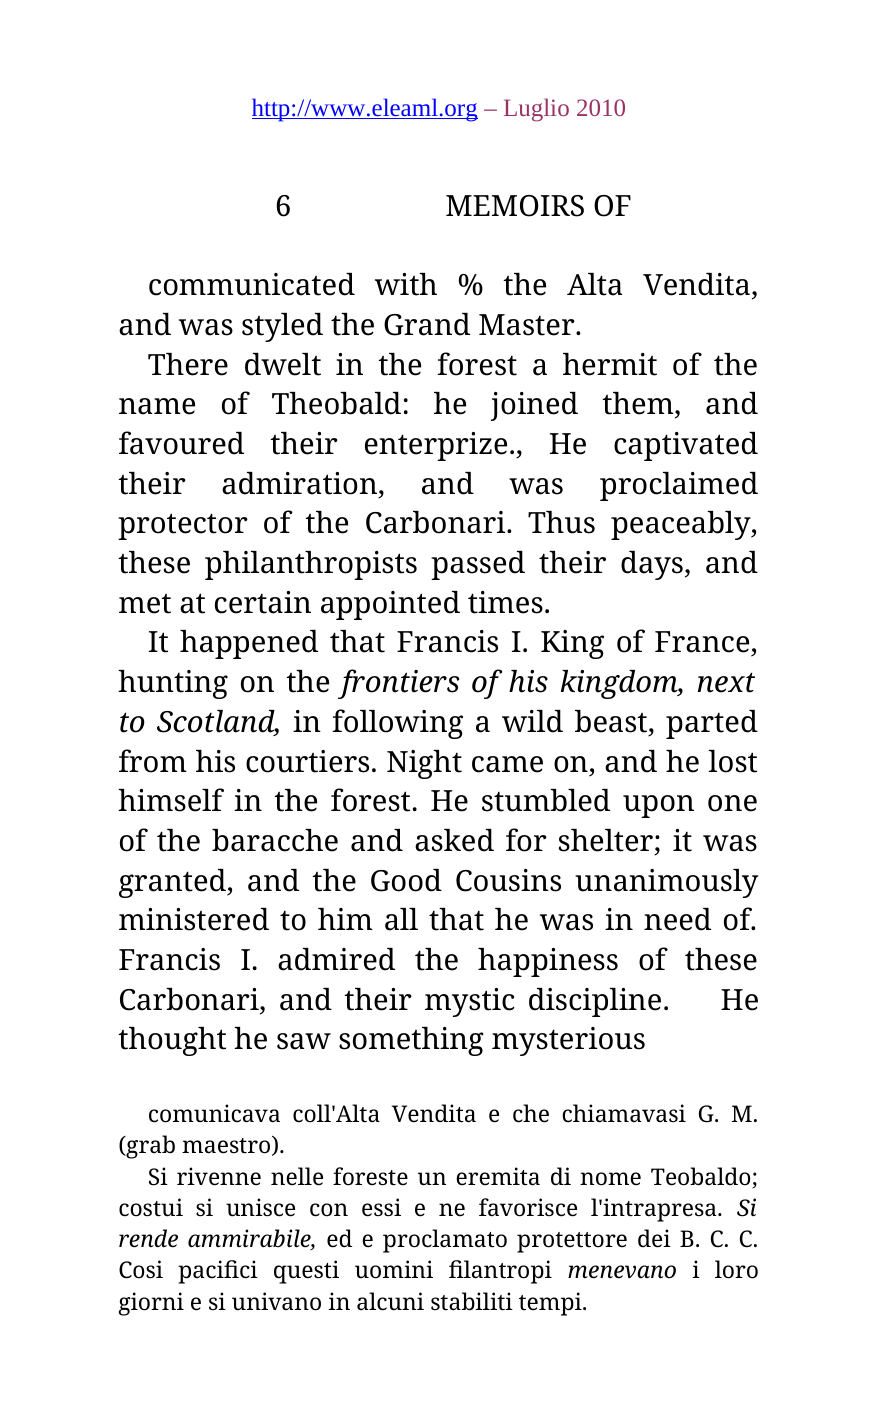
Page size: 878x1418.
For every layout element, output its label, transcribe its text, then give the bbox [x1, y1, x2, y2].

text It happened that Francis I. King of France, hunting on the frontiers of his kingdom, next to Scotland, in following a wild beast, parted from his courtiers. Night came on, and he lost himself in the forest. He stumbled upon one of the baracche and asked for shelter; it was granted, and the Good Cousins unanimously ministered to him all that he was in need of. Francis I. admired the happiness of these Carbonari, and their mystic discipline. He thought he saw something mysterious [118, 622, 759, 1058]
text There dwelt in the forest a hermit of the name of Theobald: he joined them, and favoured their enterprize., He captivated their admiration, and was proclaimed protector of the Carbonari. Thus peaceably, these philanthropists passed their days, and met at certain appointed times. [118, 344, 759, 622]
text comunicava coll'Alta Vendita e che chiamavasi G. M. (grab maestro). [118, 1098, 759, 1161]
text 6 MEMOIRS OF [118, 185, 759, 225]
text communicated with % the Alta Vendita, and was styled the Grand Master. [118, 264, 759, 344]
text Si rivenne nelle foreste un eremita di nome Teobaldo; costui si unisce con essi e ne favorisce l'intrapresa. Si rende ammirabile, ed e proclamato protettore dei B. C. C. Cosi pacifici questi uomini filantropi menevano i loro giorni e si univano in alcuni stabiliti tempi. [118, 1161, 759, 1317]
